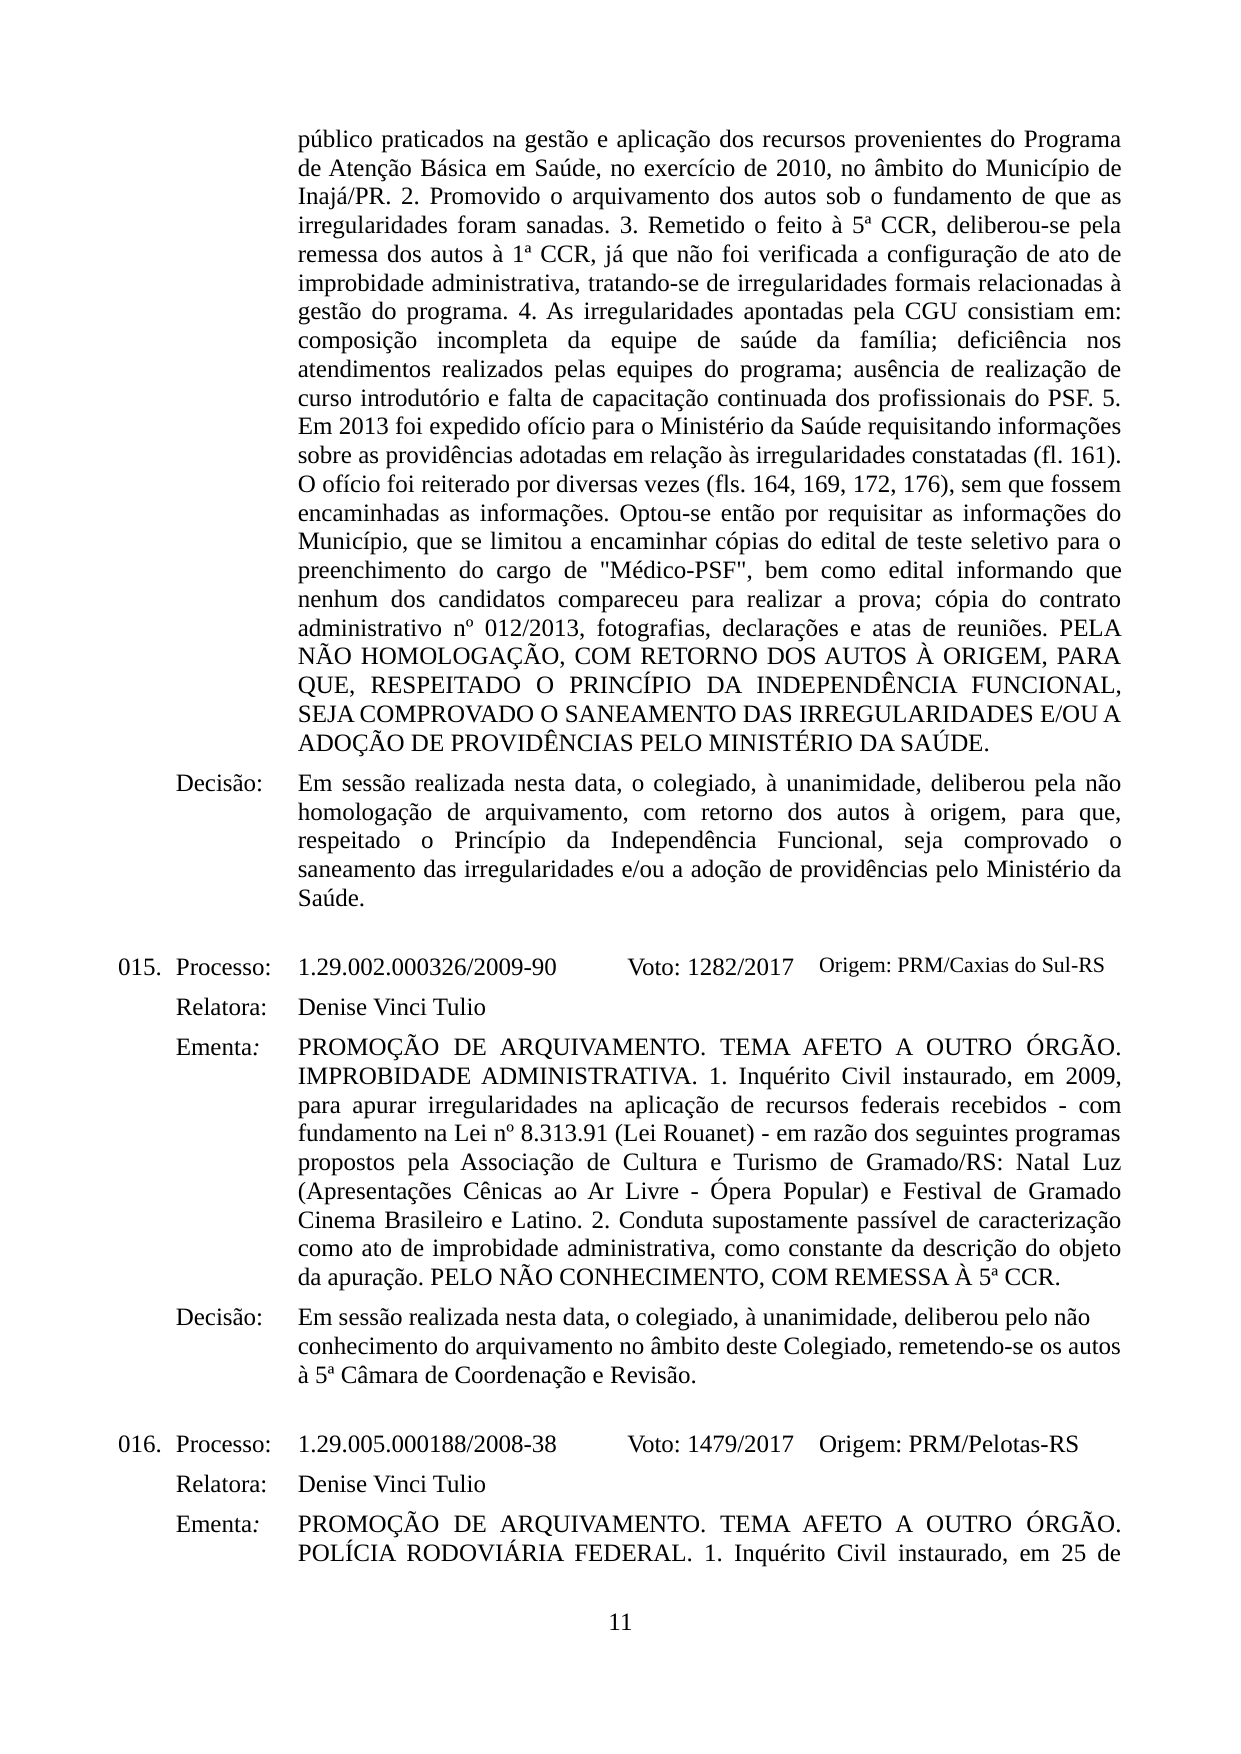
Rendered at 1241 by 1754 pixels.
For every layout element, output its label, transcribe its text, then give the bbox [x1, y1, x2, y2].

table_cell [112, 1026, 170, 1297]
table_header Origem: PRM/Pelotas-RS [813, 1423, 1128, 1463]
table_cell PROMOÇÃO DE ARQUIVAMENTO. TEMA AFETO A OUTRO ÓRGÃO. IMPROBIDADE ADMINISTRATIVA. 1. Inquérito Civil instaurado, em 2009, para apurar irregularidades na aplicação de recursos federais recebidos - com fundamento na Lei nº 8.313.91 (Lei Rouanet) - em razão dos seguintes programas propostos pela Associação de Cultura e Turismo de Gramado/RS: Natal Luz (Apresentações Cênicas ao Ar Livre - Ópera Popular) e Festival de Gramado Cinema Brasileiro e Latino. 2. Conduta supostamente passível de caracterização como ato de improbidade administrativa, como constante da descrição do objeto da apuração. PELO NÃO CONHECIMENTO, COM REMESSA À 5ª CCR. [292, 1026, 1128, 1297]
table_cell PROMOÇÃO DE ARQUIVAMENTO. TEMA AFETO A OUTRO ÓRGÃO. POLÍCIA RODOVIÁRIA FEDERAL. 1. Inquérito Civil instaurado, em 25 de [292, 1504, 1128, 1572]
table_cell [112, 1463, 170, 1503]
table_cell [112, 762, 170, 917]
table_header 016. [112, 1423, 170, 1463]
table_cell Em sessão realizada nesta data, o colegiado, à unanimidade, deliberou pela não homologação de arquivamento, com retorno dos autos à origem, para que, respeitado o Princípio da Independência Funcional, seja comprovado o saneamento das irregularidades e/ou a adoção de providências pelo Ministério da Saúde. [292, 762, 1128, 917]
table_cell Decisão: [170, 762, 292, 917]
table_cell Decisão: [170, 1297, 292, 1394]
table_cell [112, 1297, 170, 1394]
table_header Processo: [170, 946, 292, 986]
table_cell Relatora: [170, 986, 292, 1026]
table_header Voto: 1479/2017 [621, 1423, 813, 1463]
table_cell Em sessão realizada nesta data, o colegiado, à unanimidade, deliberou pelo não conhecimento do arquivamento no âmbito deste Colegiado, remetendo-se os autos à 5ª Câmara de Coordenação e Revisão. [292, 1297, 1128, 1394]
table_cell [112, 1504, 170, 1572]
table_header 1.29.005.000188/2008-38 [292, 1423, 621, 1463]
table_header Origem: PRM/Caxias do Sul-RS [813, 946, 1128, 986]
table_header Voto: 1282/2017 [621, 946, 813, 986]
table_cell Denise Vinci Tulio [292, 1463, 1128, 1503]
table_header Processo: [170, 1423, 292, 1463]
table_header 1.29.002.000326/2009-90 [292, 946, 621, 986]
table_cell Denise Vinci Tulio [292, 986, 1128, 1026]
table_cell Relatora: [170, 1463, 292, 1503]
table_cell Ementa: [170, 1026, 292, 1297]
table_header 015. [112, 946, 170, 986]
table_cell Ementa: [170, 1504, 292, 1572]
table_cell [170, 118, 292, 762]
table_cell [112, 118, 170, 762]
table_cell público praticados na gestão e aplicação dos recursos provenientes do Programa de Atenção Básica em Saúde, no exercício de 2010, no âmbito do Município de Inajá/PR. 2. Promovido o arquivamento dos autos sob o fundamento de que as irregularidades foram sanadas. 3. Remetido o feito à 5ª CCR, deliberou-se pela remessa dos autos à 1ª CCR, já que não foi verificada a configuração de ato de improbidade administrativa, tratando-se de irregularidades formais relacionadas à gestão do programa. 4. As irregularidades apontadas pela CGU consistiam em: composição incompleta da equipe de saúde da família; deficiência nos atendimentos realizados pelas equipes do programa; ausência de realização de curso introdutório e falta de capacitação continuada dos profissionais do PSF. 5. Em 2013 foi expedido ofício para o Ministério da Saúde requisitando informações sobre as providências adotadas em relação às irregularidades constatadas (fl. 161). O ofício foi reiterado por diversas vezes (fls. 164, 169, 172, 176), sem que fossem encaminhadas as informações. Optou-se então por requisitar as informações do Município, que se limitou a encaminhar cópias do edital de teste seletivo para o preenchimento do cargo de "Médico-PSF", bem como edital informando que nenhum dos candidatos compareceu para realizar a prova; cópia do contrato administrativo nº 012/2013, fotografias, declarações e atas de reuniões. PELA NÃO HOMOLOGAÇÃO, COM RETORNO DOS AUTOS À ORIGEM, PARA QUE, RESPEITADO O PRINCÍPIO DA INDEPENDÊNCIA FUNCIONAL, SEJA COMPROVADO O SANEAMENTO DAS IRREGULARIDADES E/OU A ADOÇÃO DE PROVIDÊNCIAS PELO MINISTÉRIO DA SAÚDE. [292, 118, 1128, 762]
table_cell [112, 986, 170, 1026]
